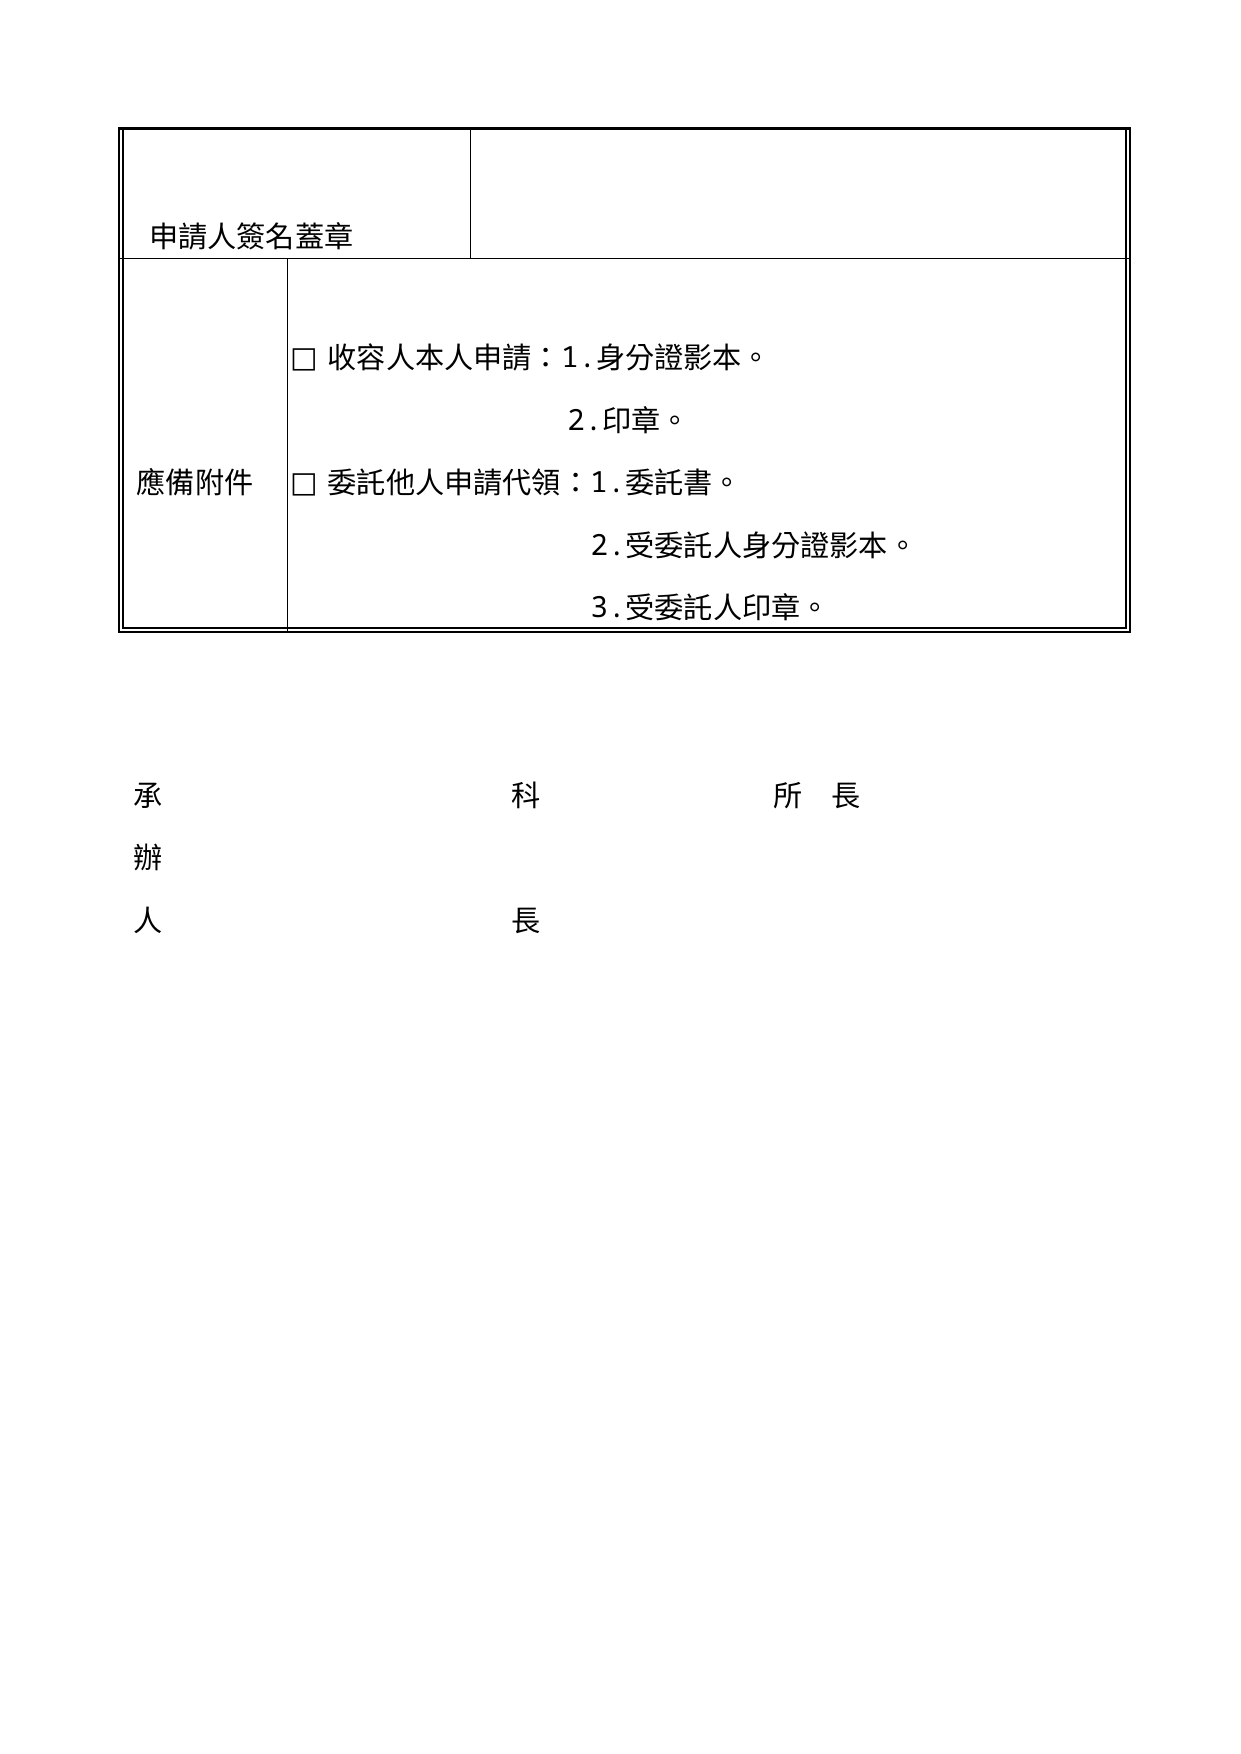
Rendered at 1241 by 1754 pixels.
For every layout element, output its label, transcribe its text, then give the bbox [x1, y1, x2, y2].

table_header [984, 752, 1098, 939]
table_header [346, 752, 496, 939]
table_header [684, 752, 758, 939]
table_cell 收容人本人申請：1.身分證影本。 2.印章。 委託他人申請代領：1.委託書。 2.受委託人身分證影本。 3.受委託人印章。 [288, 259, 1125, 627]
table_header [309, 752, 346, 939]
table_cell 應備附件 [124, 259, 287, 627]
table_header 承辦人 [118, 752, 158, 939]
table_header [909, 752, 983, 939]
table_header 科 長 [496, 752, 533, 939]
table_header 所 長 [759, 752, 908, 939]
table_header [534, 752, 683, 939]
table_cell 申請人簽名蓋章 [124, 130, 470, 258]
table_header [159, 752, 308, 939]
table_cell [471, 130, 1125, 258]
